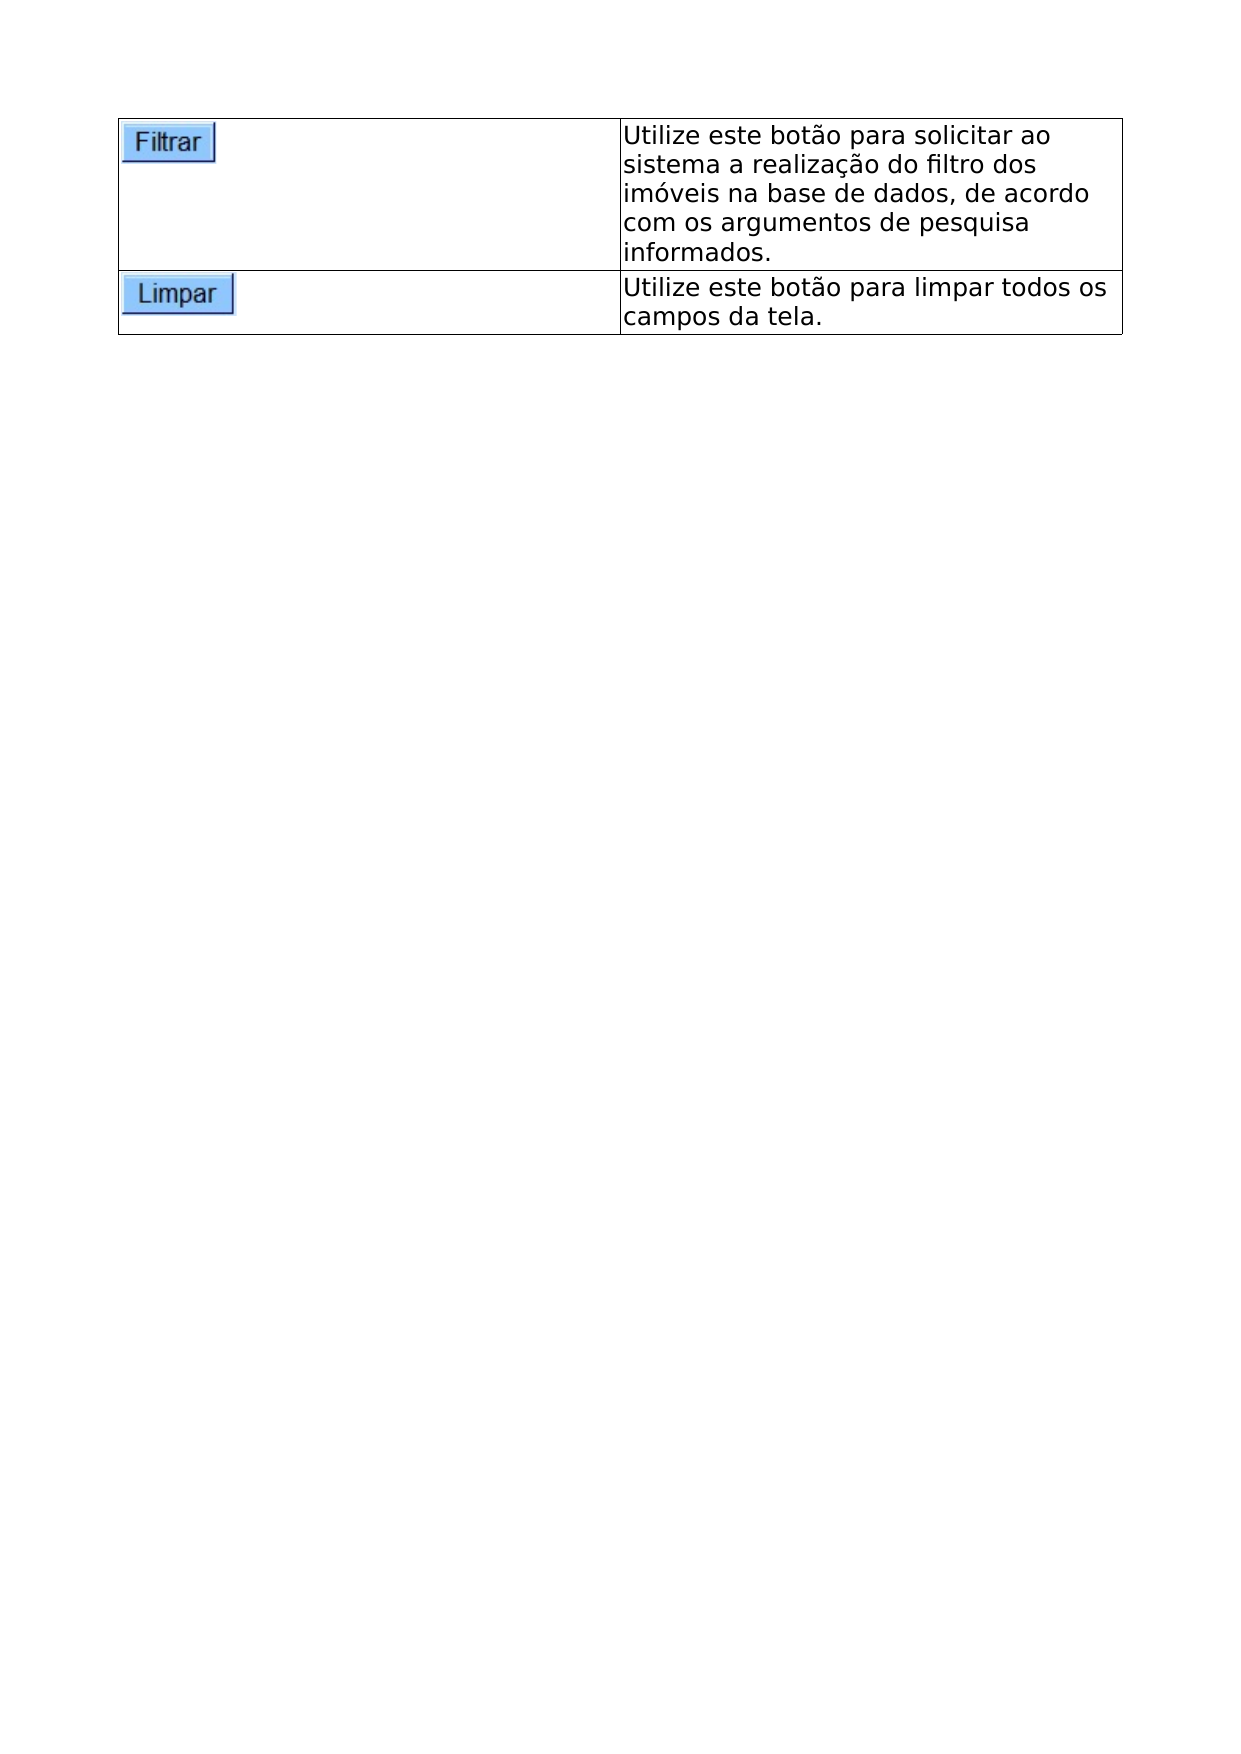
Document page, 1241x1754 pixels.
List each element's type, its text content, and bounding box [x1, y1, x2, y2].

table_cell [119, 119, 620, 270]
table_cell [119, 271, 620, 334]
picture [121, 121, 217, 164]
table_cell Utilize este botão para solicitar ao sistema a realização do filtro dos imóveis na base de dados, de acordo com os argumentos de pesquisa informados. [621, 119, 1122, 270]
table_cell Utilize este botão para limpar todos os campos da tela. [621, 271, 1122, 334]
picture [121, 272, 237, 316]
